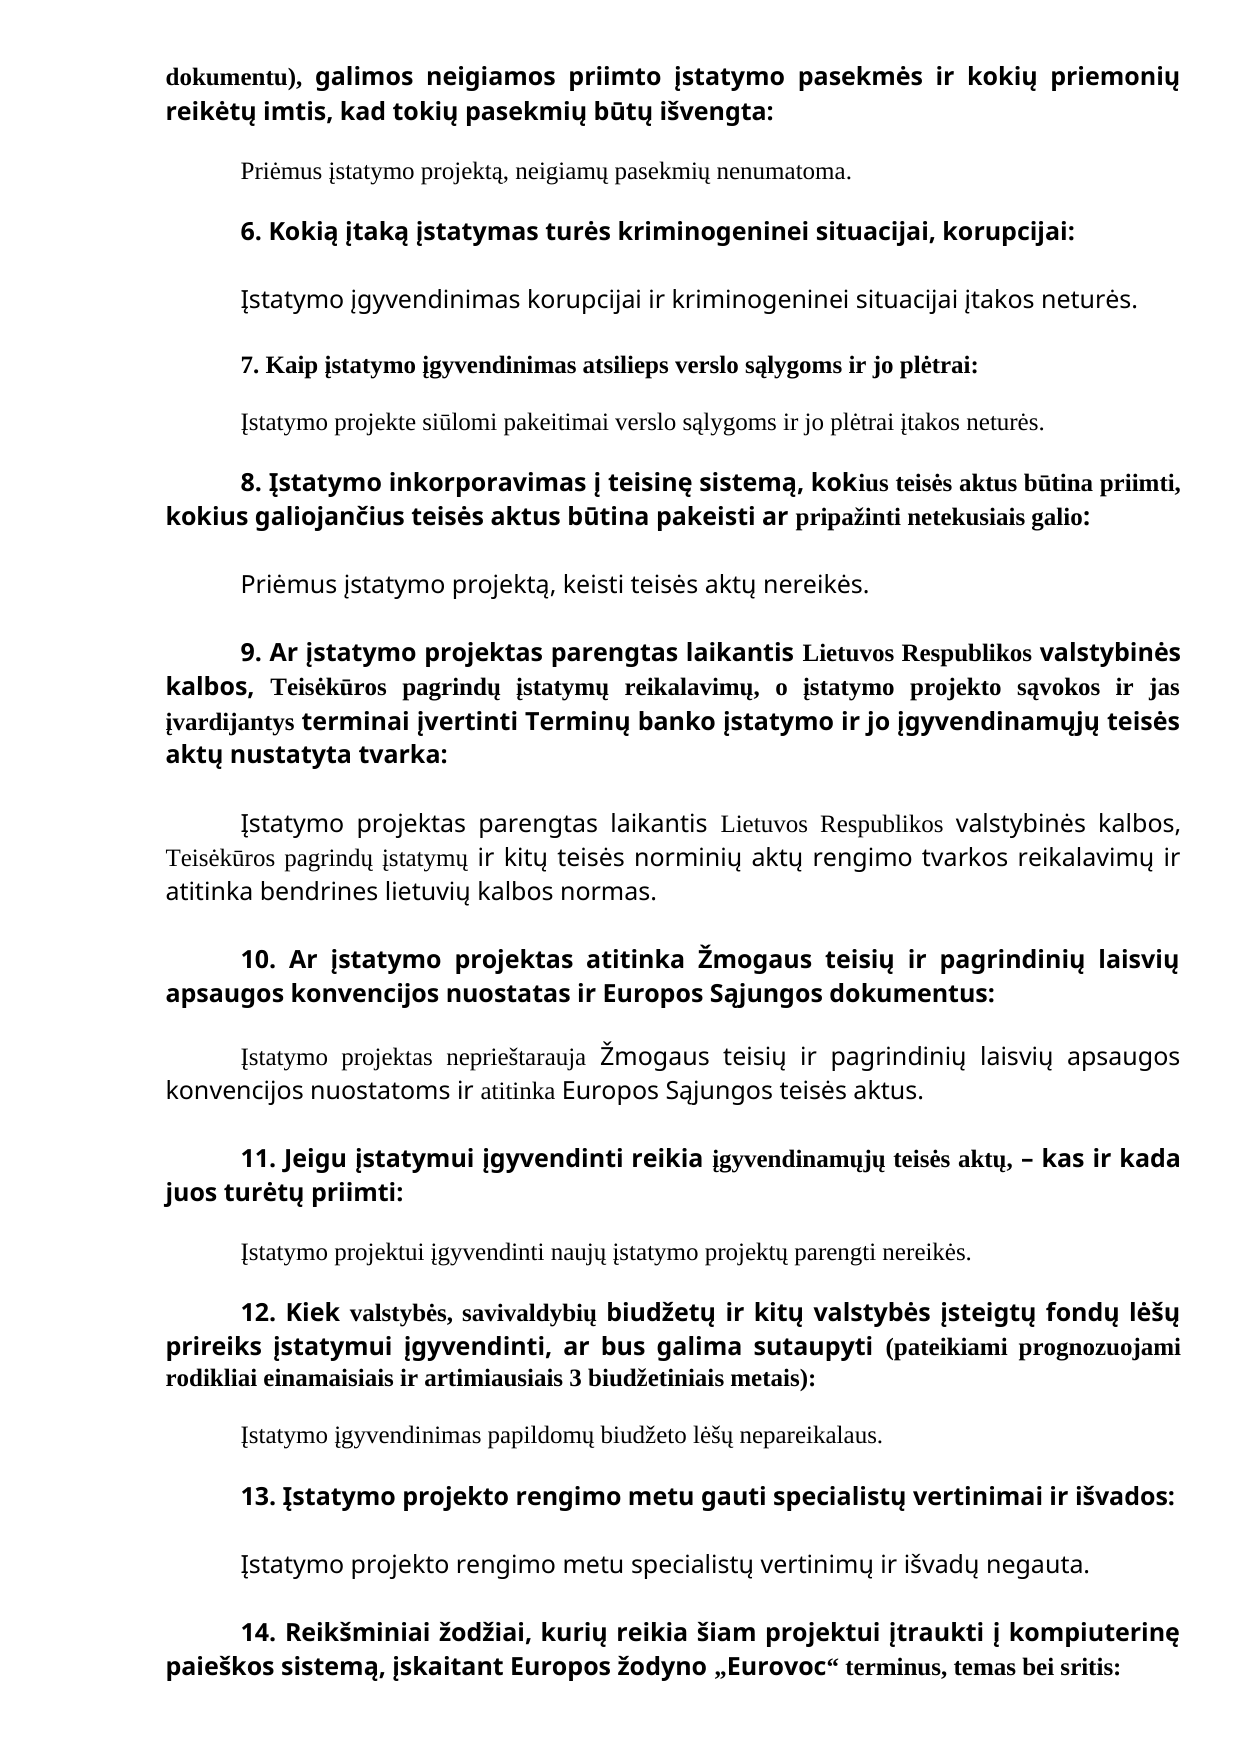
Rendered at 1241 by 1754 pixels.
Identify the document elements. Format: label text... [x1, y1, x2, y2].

text 12. Kiek valstybės, savivaldybių biudžetų ir kitų valstybės įsteigtų fondų lėšų prireiks įstatymui įgyvendinti, ar bus galima sutaupyti (pateikiami prognozuojami rodikliai einamaisiais ir artimiausiais 3 biudžetiniais metais): [165, 1295, 1181, 1392]
text Įstatymo projekto rengimo metu specialistų vertinimų ir išvadų negauta. [165, 1546, 1181, 1580]
text dokumentu), galimos neigiamos priimto įstatymo pasekmės ir kokių priemonių reikėtų imtis, kad tokių pasekmių būtų išvengta: [165, 59, 1181, 127]
text Įstatymo projekte siūlomi pakeitimai verslo sąlygoms ir jo plėtrai įtakos neturės. [165, 407, 1181, 436]
text Įstatymo projektui įgyvendinti naujų įstatymo projektų parengti nereikės. [165, 1237, 1181, 1266]
text Įstatymo įgyvendinimas korupcijai ir kriminogeninei situacijai įtakos neturės. [165, 282, 1181, 316]
text 9. Ar įstatymo projektas parengtas laikantis Lietuvos Respublikos valstybinės kalbos, Teisėkūros pagrindų įstatymų reikalavimų, o įstatymo projekto sąvokos ir jas įvardijantys terminai įvertinti Terminų banko įstatymo ir jo įgyvendinamųjų teisės aktų nustatyta tvarka: [165, 635, 1181, 771]
text Priėmus įstatymo projektą, keisti teisės aktų nereikės. [165, 567, 1181, 601]
text 8. Įstatymo inkorporavimas į teisinę sistemą, kokius teisės aktus būtina priimti, kokius galiojančius teisės aktus būtina pakeisti ar pripažinti netekusiais galio: [165, 465, 1181, 533]
text 10. Ar įstatymo projektas atitinka Žmogaus teisių ir pagrindinių laisvių apsaugos konvencijos nuostatas ir Europos Sąjungos dokumentus: [165, 942, 1181, 1010]
text Įstatymo projektas parengtas laikantis Lietuvos Respublikos valstybinės kalbos, Teisėkūros pagrindų įstatymų ir kitų teisės norminių aktų rengimo tvarkos reikalavimų ir atitinka bendrines lietuvių kalbos normas. [165, 805, 1181, 907]
text 6. Kokią įtaką įstatymas turės kriminogeninei situacijai, korupcijai: [165, 213, 1181, 247]
text 11. Jeigu įstatymui įgyvendinti reikia įgyvendinamųjų teisės aktų, – kas ir kada juos turėtų priimti: [165, 1141, 1181, 1209]
text Įstatymo projektas neprieštarauja Žmogaus teisių ir pagrindinių laisvių apsaugos konvencijos nuostatoms ir atitinka Europos Sąjungos teisės aktus. [165, 1038, 1181, 1107]
text Priėmus įstatymo projektą, neigiamų pasekmių nenumatoma. [165, 156, 1181, 185]
text 14. Reikšminiai žodžiai, kurių reikia šiam projektui įtraukti į kompiuterinę paieškos sistemą, įskaitant Europos žodyno „Eurovoc“ terminus, temas bei sritis: [165, 1614, 1181, 1682]
text 7. Kaip įstatymo įgyvendinimas atsilieps verslo sąlygoms ir jo plėtrai: [165, 350, 1181, 378]
text 13. Įstatymo projekto rengimo metu gauti specialistų vertinimai ir išvados: [165, 1478, 1181, 1512]
text Įstatymo įgyvendinimas papildomų biudžeto lėšų nepareikalaus. [165, 1421, 1181, 1449]
